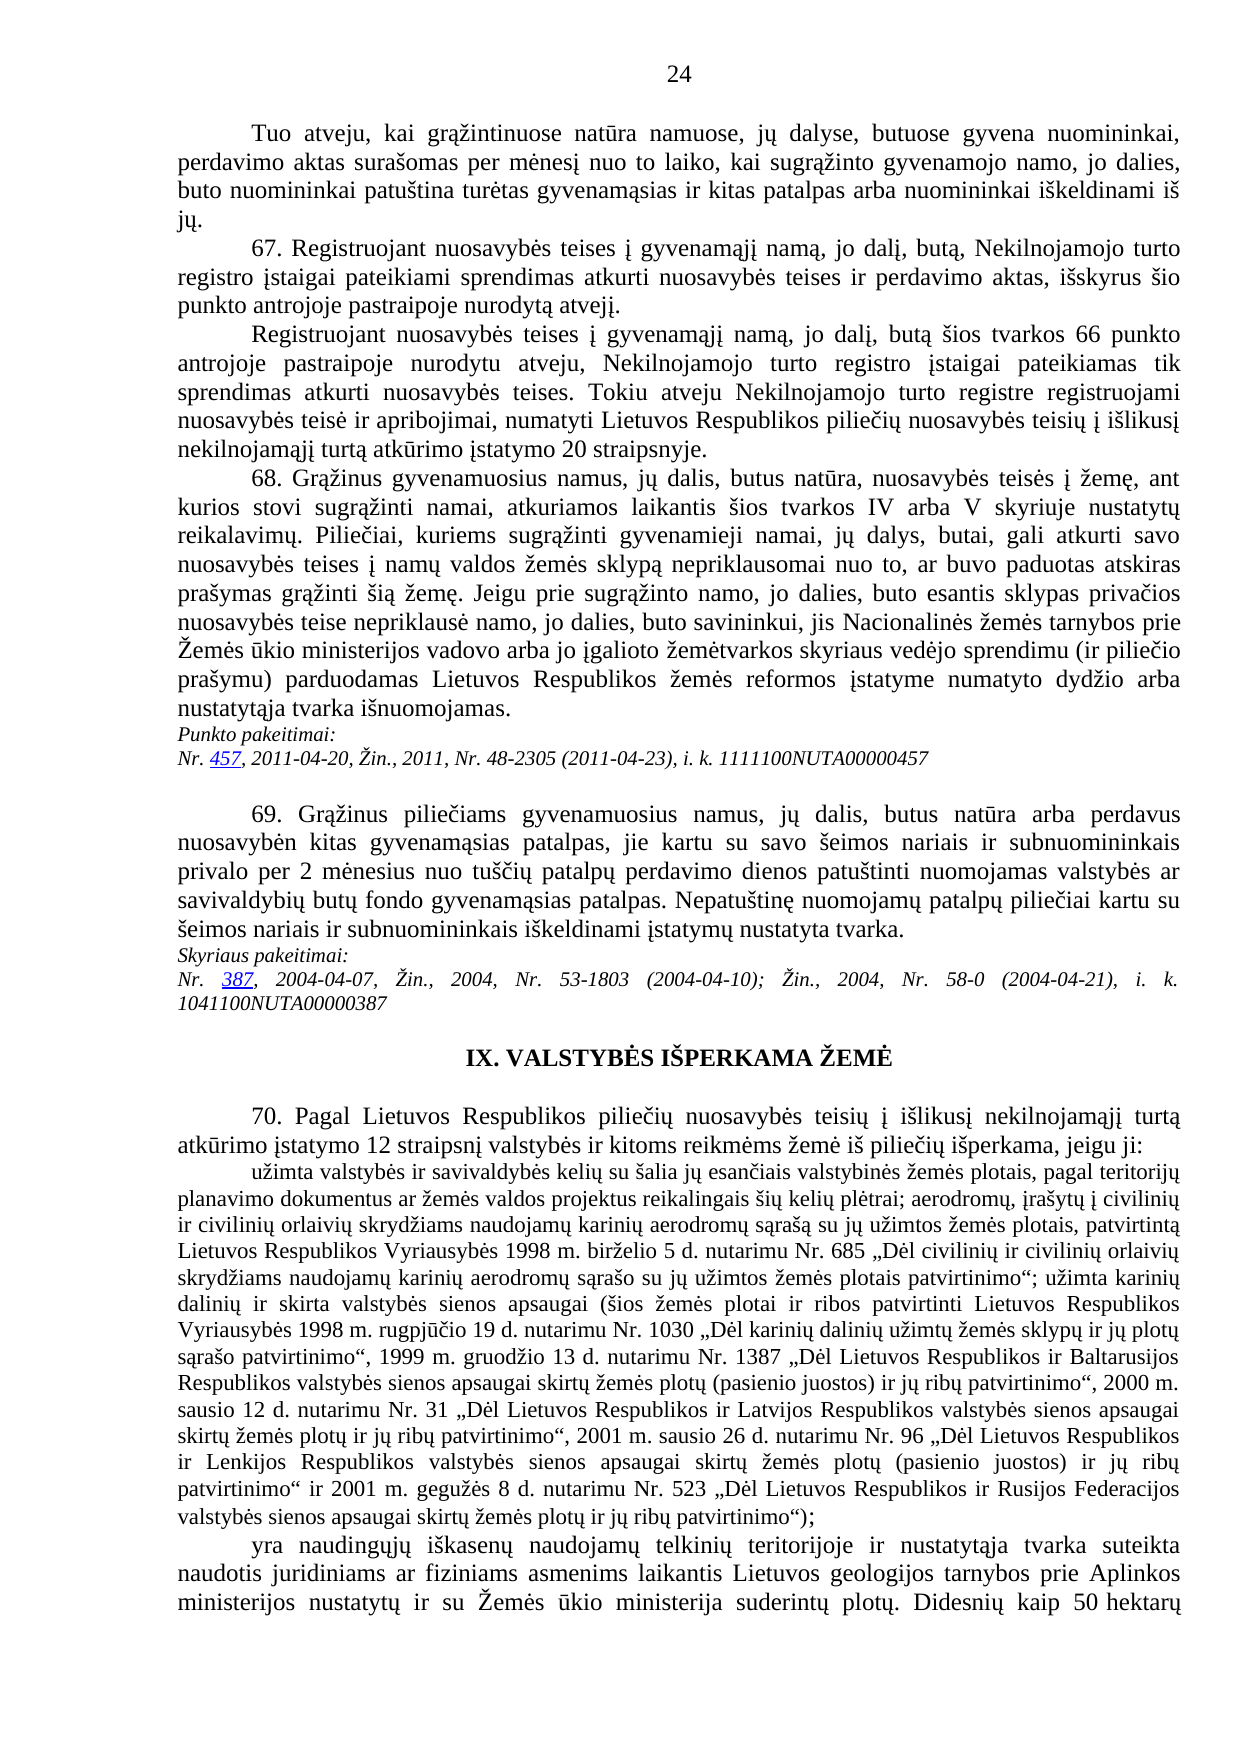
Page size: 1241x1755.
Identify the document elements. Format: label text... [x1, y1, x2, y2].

text IX. VALSTYBĖS IŠPERKAMA ŽEMĖ [177, 1043, 1181, 1072]
text užimta valstybės ir savivaldybės kelių su šalia jų esančiais valstybinės žemės plotais, pagal teritorijų planavimo dokumentus ar žemės valdos projektus reikalingais šių kelių plėtrai; aerodromų, įrašytų į civilinių ir civilinių orlaivių skrydžiams naudojamų karinių aerodromų sąrašą su jų užimtos žemės plotais, patvirtintą Lietuvos Respublikos Vyriausybės 1998 m. birželio 5 d. nutarimu Nr. 685 „Dėl civilinių ir civilinių orlaivių skrydžiams naudojamų karinių aerodromų sąrašo su jų užimtos žemės plotais patvirtinimo“; užimta karinių dalinių ir skirta valstybės sienos apsaugai (šios žemės plotai ir ribos patvirtinti Lietuvos Respublikos Vyriausybės 1998 m. rugpjūčio 19 d. nutarimu Nr. 1030 „Dėl karinių dalinių užimtų žemės sklypų ir jų plotų sąrašo patvirtinimo“, 1999 m. gruodžio 13 d. nutarimu Nr. 1387 „Dėl Lietuvos Respublikos ir Baltarusijos Respublikos valstybės sienos apsaugai skirtų žemės plotų (pasienio juostos) ir jų ribų patvirtinimo“, 2000 m. sausio 12 d. nutarimu Nr. 31 „Dėl Lietuvos Respublikos ir Latvijos Respublikos valstybės sienos apsaugai skirtų žemės plotų ir jų ribų patvirtinimo“, 2001 m. sausio 26 d. nutarimu Nr. 96 „Dėl Lietuvos Respublikos ir Lenkijos Respublikos valstybės sienos apsaugai skirtų žemės plotų (pasienio juostos) ir jų ribų patvirtinimo“ ir 2001 m. gegužės 8 d. nutarimu Nr. 523 „Dėl Lietuvos Respublikos ir Rusijos Federacijos valstybės sienos apsaugai skirtų žemės plotų ir jų ribų patvirtinimo“); [177, 1158, 1181, 1530]
text Nr. 387, 2004-04-07, Žin., 2004, Nr. 53-1803 (2004-04-10); Žin., 2004, Nr. 58-0 (2004-04-21), i. k. 1041100NUTA00000387 [177, 967, 1181, 1015]
text 69. Grąžinus piliečiams gyvenamuosius namus, jų dalis, butus natūra arba perdavus nuosavybėn kitas gyvenamąsias patalpas, jie kartu su savo šeimos nariais ir subnuomininkais privalo per 2 mėnesius nuo tuščių patalpų perdavimo dienos patuštinti nuomojamas valstybės ar savivaldybių butų fondo gyvenamąsias patalpas. Nepatuštinę nuomojamų patalpų piliečiai kartu su šeimos nariais ir subnuomininkais iškeldinami įstatymų nustatyta tvarka. [177, 799, 1181, 942]
text Nr. 457, 2011-04-20, Žin., 2011, Nr. 48-2305 (2011-04-23), i. k. 1111100NUTA00000457 [177, 746, 1181, 770]
text 67. Registruojant nuosavybės teises į gyvenamąjį namą, jo dalį, butą, Nekilnojamojo turto registro įstaigai pateikiami sprendimas atkurti nuosavybės teises ir perdavimo aktas, išskyrus šio punkto antrojoje pastraipoje nurodytą atvejį. [177, 233, 1181, 319]
text Registruojant nuosavybės teises į gyvenamąjį namą, jo dalį, butą šios tvarkos 66 punkto antrojoje pastraipoje nurodytu atveju, Nekilnojamojo turto registro įstaigai pateikiamas tik sprendimas atkurti nuosavybės teises. Tokiu atveju Nekilnojamojo turto registre registruojami nuosavybės teisė ir apribojimai, numatyti Lietuvos Respublikos piliečių nuosavybės teisių į išlikusį nekilnojamąjį turtą atkūrimo įstatymo 20 straipsnyje. [177, 319, 1181, 463]
text Punkto pakeitimai: [177, 722, 1181, 746]
text Tuo atveju, kai grąžintinuose natūra namuose, jų dalyse, butuose gyvena nuomininkai, perdavimo aktas surašomas per mėnesį nuo to laiko, kai sugrąžinto gyvenamojo namo, jo dalies, buto nuomininkai patuština turėtas gyvenamąsias ir kitas patalpas arba nuomininkai iškeldinami iš jų. [177, 118, 1181, 233]
text yra naudingųjų iškasenų naudojamų telkinių teritorijoje ir nustatytąja tvarka suteikta naudotis juridiniams ar fiziniams asmenims laikantis Lietuvos geologijos tarnybos prie Aplinkos ministerijos nustatytų ir su Žemės ūkio ministerija suderintų plotų. Didesnių kaip 50 hektarų [177, 1530, 1181, 1616]
text 68. Grąžinus gyvenamuosius namus, jų dalis, butus natūra, nuosavybės teisės į žemę, ant kurios stovi sugrąžinti namai, atkuriamos laikantis šios tvarkos IV arba V skyriuje nustatytų reikalavimų. Piliečiai, kuriems sugrąžinti gyvenamieji namai, jų dalys, butai, gali atkurti savo nuosavybės teises į namų valdos žemės sklypą nepriklausomai nuo to, ar buvo paduotas atskiras prašymas grąžinti šią žemę. Jeigu prie sugrąžinto namo, jo dalies, buto esantis sklypas privačios nuosavybės teise nepriklausė namo, jo dalies, buto savininkui, jis Nacionalinės žemės tarnybos prie Žemės ūkio ministerijos vadovo arba jo įgalioto žemėtvarkos skyriaus vedėjo sprendimu (ir piliečio prašymu) parduodamas Lietuvos Respublikos žemės reformos įstatyme numatyto dydžio arba nustatytąja tvarka išnuomojamas. [177, 463, 1181, 722]
text 70. Pagal Lietuvos Respublikos piliečių nuosavybės teisių į išlikusį nekilnojamąjį turtą atkūrimo įstatymo 12 straipsnį valstybės ir kitoms reikmėms žemė iš piliečių išperkama, jeigu ji: [177, 1101, 1181, 1158]
text Skyriaus pakeitimai: [177, 942, 1181, 967]
